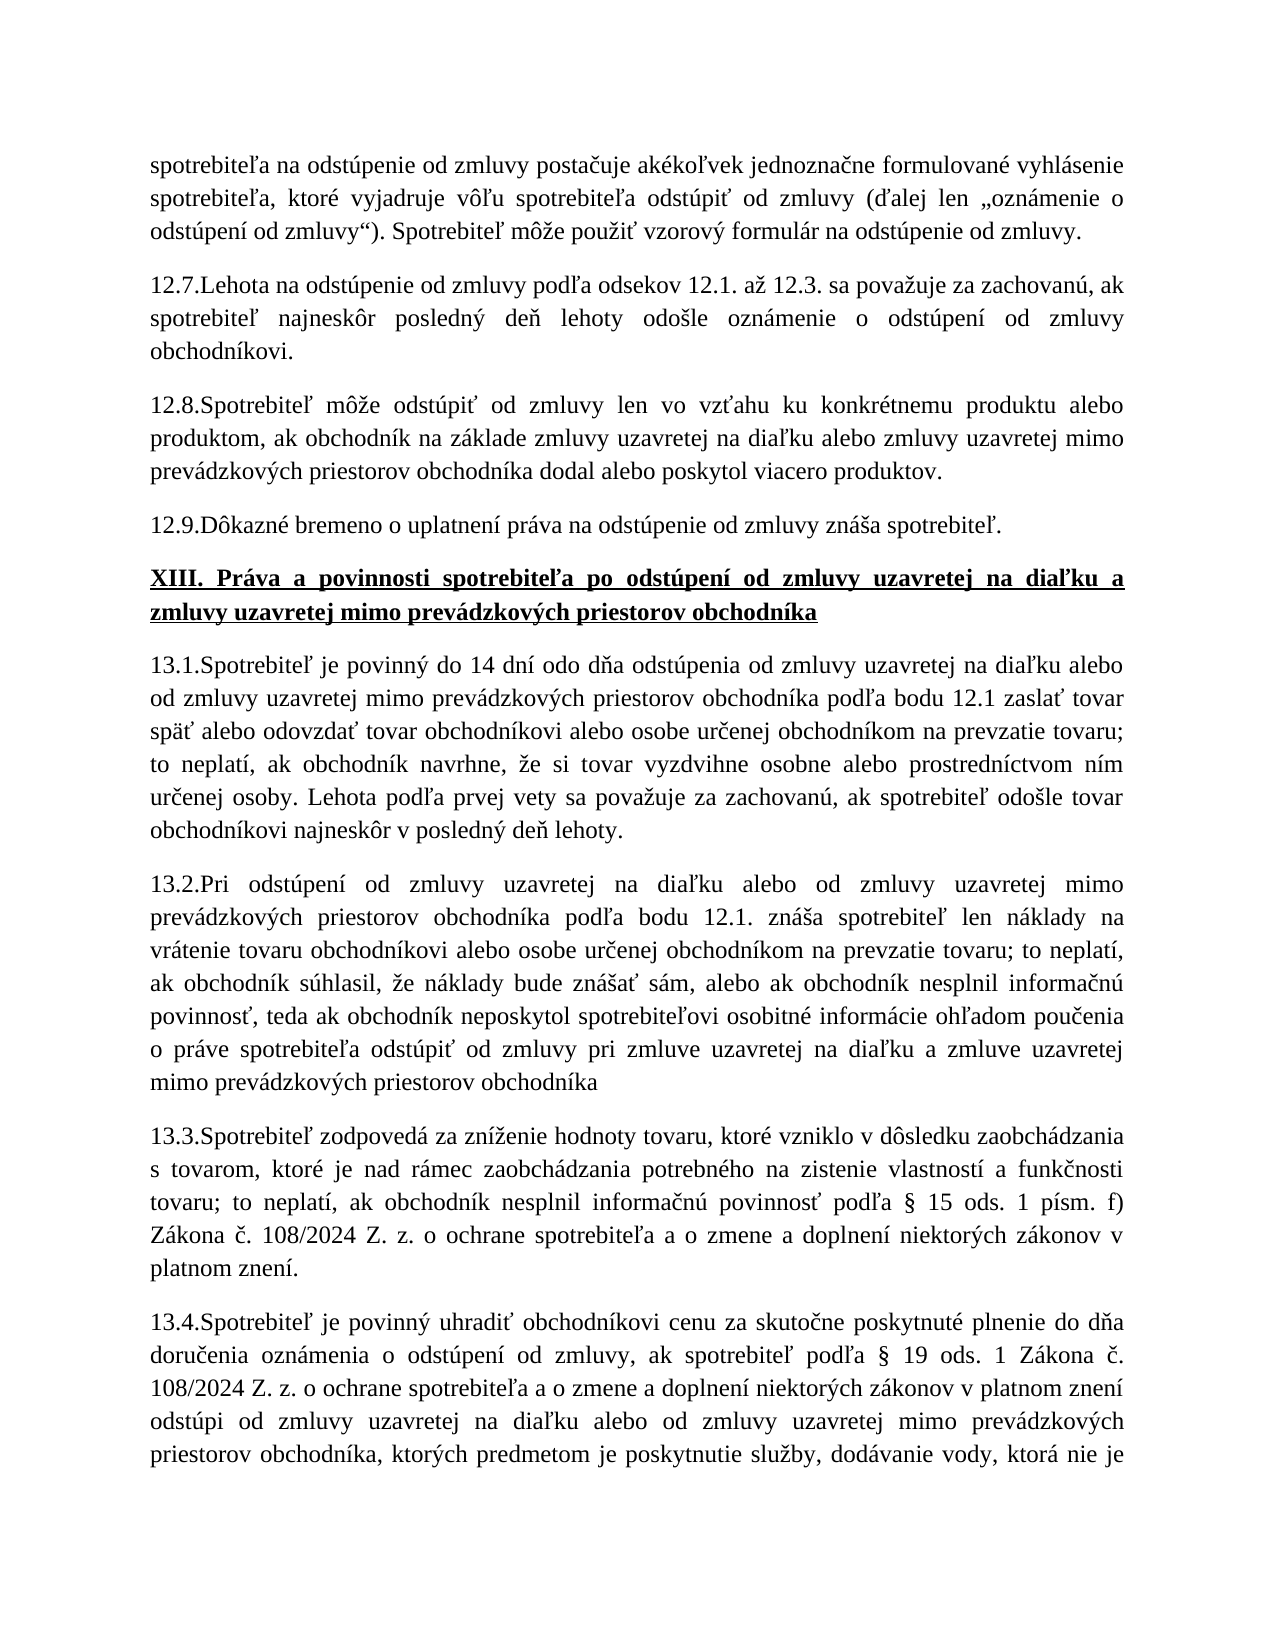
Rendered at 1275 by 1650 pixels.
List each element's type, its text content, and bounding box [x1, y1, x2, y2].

text 13.2.Pri odstúpení od zmluvy uzavretej na diaľku alebo od zmluvy uzavretej mimo prevádzkových priestorov obchodníka podľa bodu 12.1. znáša spotrebiteľ len náklady na vrátenie tovaru obchodníkovi alebo osobe určenej obchodníkom na prevzatie tovaru; to neplatí, ak obchodník súhlasil, že náklady bude znášať sám, alebo ak obchodník nesplnil informačnú povinnosť, teda ak obchodník neposkytol spotrebiteľovi osobitné informácie ohľadom poučenia o práve spotrebiteľa odstúpiť od zmluvy pri zmluve uzavretej na diaľku a zmluve uzavretej mimo prevádzkových priestorov obchodníka [150, 869, 1125, 1096]
text XIII. Práva a povinnosti spotrebiteľa po odstúpení od zmluvy uzavretej na diaľku a [150, 563, 1125, 588]
text 13.3.Spotrebiteľ zodpovedá za zníženie hodnoty tovaru, ktoré vzniklo v dôsledku zaobchádzania s tovarom, ktoré je nad rámec zaobchádzania potrebného na zistenie vlastností a funkčnosti tovaru; to neplatí, ak obchodník nesplnil informačnú povinnosť podľa § 15 ods. 1 písm. f) Zákona č. 108/2024 Z. z. o ochrane spotrebiteľa a o zmene a doplnení niektorých zákonov v platnom znení. [150, 1121, 1125, 1282]
text 12.7.Lehota na odstúpenie od zmluvy podľa odsekov 12.1. až 12.3. sa považuje za zachovanú, ak spotrebiteľ najneskôr posledný deň lehoty odošle oznámenie o odstúpení od zmluvy obchodníkovi. [150, 270, 1125, 365]
text zmluvy uzavretej mimo prevádzkových priestorov obchodníka [150, 590, 1125, 625]
text 13.1.Spotrebiteľ je povinný do 14 dní odo dňa odstúpenia od zmluvy uzavretej na diaľku alebo od zmluvy uzavretej mimo prevádzkových priestorov obchodníka podľa bodu 12.1 zaslať tovar späť alebo odovzdať tovar obchodníkovi alebo osobe určenej obchodníkom na prevzatie tovaru; to neplatí, ak obchodník navrhne, že si tovar vyzdvihne osobne alebo prostredníctvom ním určenej osoby. Lehota podľa prvej vety sa považuje za zachovanú, ak spotrebiteľ odošle tovar obchodníkovi najneskôr v posledný deň lehoty. [150, 650, 1125, 844]
text 12.9.Dôkazné bremeno o uplatnení práva na odstúpenie od zmluvy znáša spotrebiteľ. [150, 510, 1125, 538]
text spotrebiteľa na odstúpenie od zmluvy postačuje akékoľvek jednoznačne formulované vyhlásenie spotrebiteľa, ktoré vyjadruje vôľu spotrebiteľa odstúpiť od zmluvy (ďalej len „oznámenie o odstúpení od zmluvy“). Spotrebiteľ môže použiť vzorový formulár na odstúpenie od zmluvy. [150, 150, 1125, 245]
text 12.8.Spotrebiteľ môže odstúpiť od zmluvy len vo vzťahu ku konkrétnemu produktu alebo produktom, ak obchodník na základe zmluvy uzavretej na diaľku alebo zmluvy uzavretej mimo prevádzkových priestorov obchodníka dodal alebo poskytol viacero produktov. [150, 390, 1125, 484]
text 13.4.Spotrebiteľ je povinný uhradiť obchodníkovi cenu za skutočne poskytnuté plnenie do dňa doručenia oznámenia o odstúpení od zmluvy, ak spotrebiteľ podľa § 19 ods. 1 Zákona č. 108/2024 Z. z. o ochrane spotrebiteľa a o zmene a doplnení niektorých zákonov v platnom znení odstúpi od zmluvy uzavretej na diaľku alebo od zmluvy uzavretej mimo prevádzkových priestorov obchodníka, ktorých predmetom je poskytnutie služby, dodávanie vody, ktorá nie je [150, 1307, 1125, 1468]
